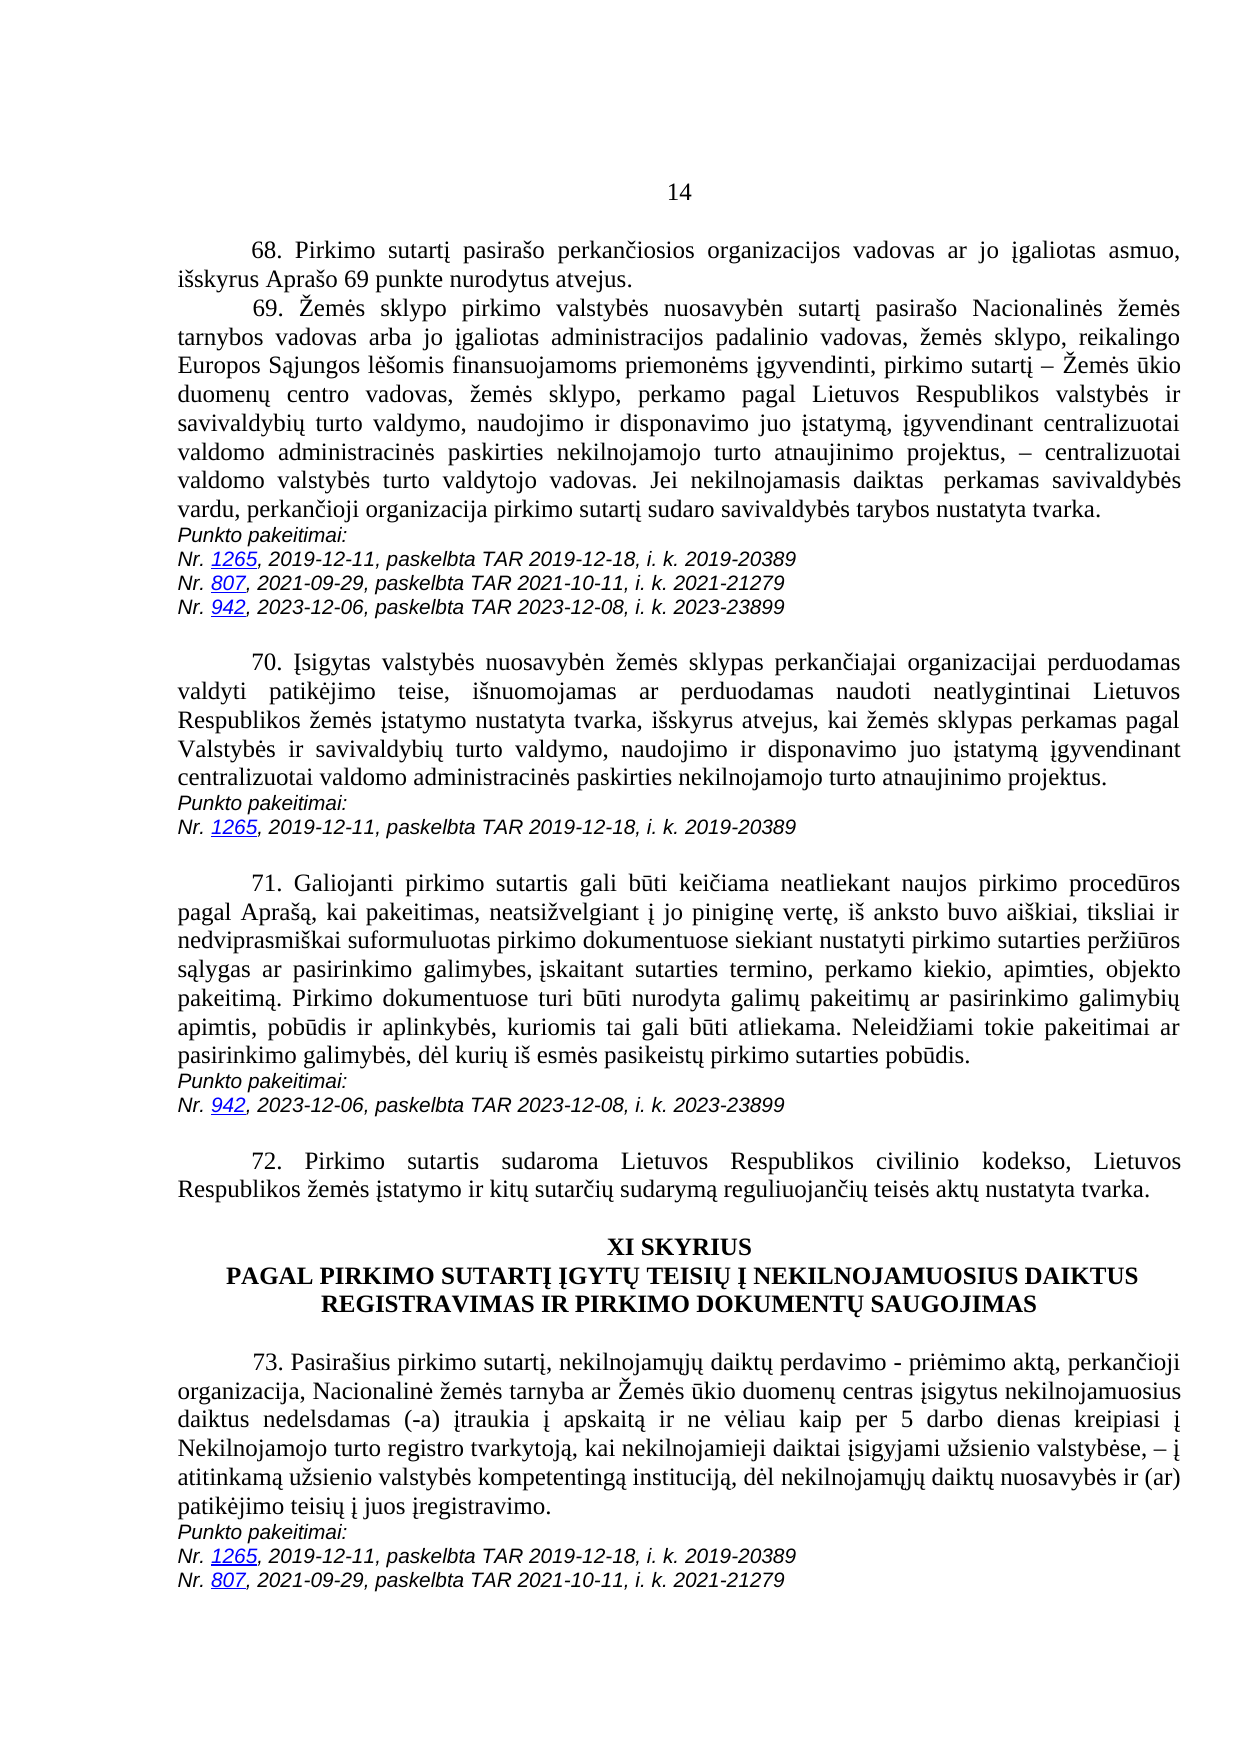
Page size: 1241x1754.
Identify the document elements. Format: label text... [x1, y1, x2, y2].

text Punkto pakeitimai: [177, 791, 1181, 815]
text Punkto pakeitimai: [177, 1069, 1181, 1093]
text Nr. 807, 2021-09-29, paskelbta TAR 2021-10-11, i. k. 2021-21279 [177, 1567, 1181, 1591]
text Nr. 807, 2021-09-29, paskelbta TAR 2021-10-11, i. k. 2021-21279 [177, 571, 1181, 595]
text 71. Galiojanti pirkimo sutartis gali būti keičiama neatliekant naujos pirkimo procedūros pagal Aprašą, kai pakeitimas, neatsižvelgiant į jo piniginę vertę, iš anksto buvo aiškiai, tiksliai ir nedviprasmiškai suformuluotas pirkimo dokumentuose siekiant nustatyti pirkimo sutarties peržiūros sąlygas ar pasirinkimo galimybes, įskaitant sutarties termino, perkamo kiekio, apimties, objekto pakeitimą. Pirkimo dokumentuose turi būti nurodyta galimų pakeitimų ar pasirinkimo galimybių apimtis, pobūdis ir aplinkybės, kuriomis tai gali būti atliekama. Neleidžiami tokie pakeitimai ar pasirinkimo galimybės, dėl kurių iš esmės pasikeistų pirkimo sutarties pobūdis. [177, 868, 1181, 1069]
text Nr. 942, 2023-12-06, paskelbta TAR 2023-12-08, i. k. 2023-23899 [177, 595, 1181, 619]
text Punkto pakeitimai: [177, 523, 1181, 547]
text XI SKYRIUS [177, 1232, 1181, 1261]
text Pagal pirkimo sutartį įgytų teisių į nekilnojamuosius daiktus REGISTRAVIMAS IR PIRKIMO DOKUMENTŲ SAUGOJIMAS [177, 1261, 1181, 1318]
text Nr. 1265, 2019-12-11, paskelbta TAR 2019-12-18, i. k. 2019-20389 [177, 815, 1181, 839]
text Nr. 1265, 2019-12-11, paskelbta TAR 2019-12-18, i. k. 2019-20389 [177, 1543, 1181, 1567]
text 73. Pasirašius pirkimo sutartį, nekilnojamųjų daiktų perdavimo - priėmimo aktą, perkančioji organizacija, Nacionalinė žemės tarnyba ar Žemės ūkio duomenų centras įsigytus nekilnojamuosius daiktus nedelsdamas (-a) įtraukia į apskaitą ir ne vėliau kaip per 5 darbo dienas kreipiasi į Nekilnojamojo turto registro tvarkytoją, kai nekilnojamieji daiktai įsigyjami užsienio valstybėse, – į atitinkamą užsienio valstybės kompetentingą instituciją, dėl nekilnojamųjų daiktų nuosavybės ir (ar) patikėjimo teisių į juos įregistravimo. [177, 1347, 1181, 1519]
text 69. Žemės sklypo pirkimo valstybės nuosavybėn sutartį pasirašo Nacionalinės žemės tarnybos vadovas arba jo įgaliotas administracijos padalinio vadovas, žemės sklypo, reikalingo Europos Sąjungos lėšomis finansuojamoms priemonėms įgyvendinti, pirkimo sutartį – Žemės ūkio duomenų centro vadovas, žemės sklypo, perkamo pagal Lietuvos Respublikos valstybės ir savivaldybių turto valdymo, naudojimo ir disponavimo juo įstatymą, įgyvendinant centralizuotai valdomo administracinės paskirties nekilnojamojo turto atnaujinimo projektus, – centralizuotai valdomo valstybės turto valdytojo vadovas. Jei nekilnojamasis daiktas perkamas savivaldybės vardu, perkančioji organizacija pirkimo sutartį sudaro savivaldybės tarybos nustatyta tvarka. [177, 293, 1181, 523]
text Punkto pakeitimai: [177, 1519, 1181, 1543]
text Nr. 1265, 2019-12-11, paskelbta TAR 2019-12-18, i. k. 2019-20389 [177, 547, 1181, 571]
text 70. Įsigytas valstybės nuosavybėn žemės sklypas perkančiajai organizacijai perduodamas valdyti patikėjimo teise, išnuomojamas ar perduodamas naudoti neatlygintinai Lietuvos Respublikos žemės įstatymo nustatyta tvarka, išskyrus atvejus, kai žemės sklypas perkamas pagal Valstybės ir savivaldybių turto valdymo, naudojimo ir disponavimo juo įstatymą įgyvendinant centralizuotai valdomo administracinės paskirties nekilnojamojo turto atnaujinimo projektus. [177, 647, 1181, 791]
text 72. Pirkimo sutartis sudaroma Lietuvos Respublikos civilinio kodekso, Lietuvos Respublikos žemės įstatymo ir kitų sutarčių sudarymą reguliuojančių teisės aktų nustatyta tvarka. [177, 1146, 1181, 1203]
text 68. Pirkimo sutartį pasirašo perkančiosios organizacijos vadovas ar jo įgaliotas asmuo, išskyrus Aprašo 69 punkte nurodytus atvejus. [177, 235, 1181, 293]
text Nr. 942, 2023-12-06, paskelbta TAR 2023-12-08, i. k. 2023-23899 [177, 1093, 1181, 1117]
